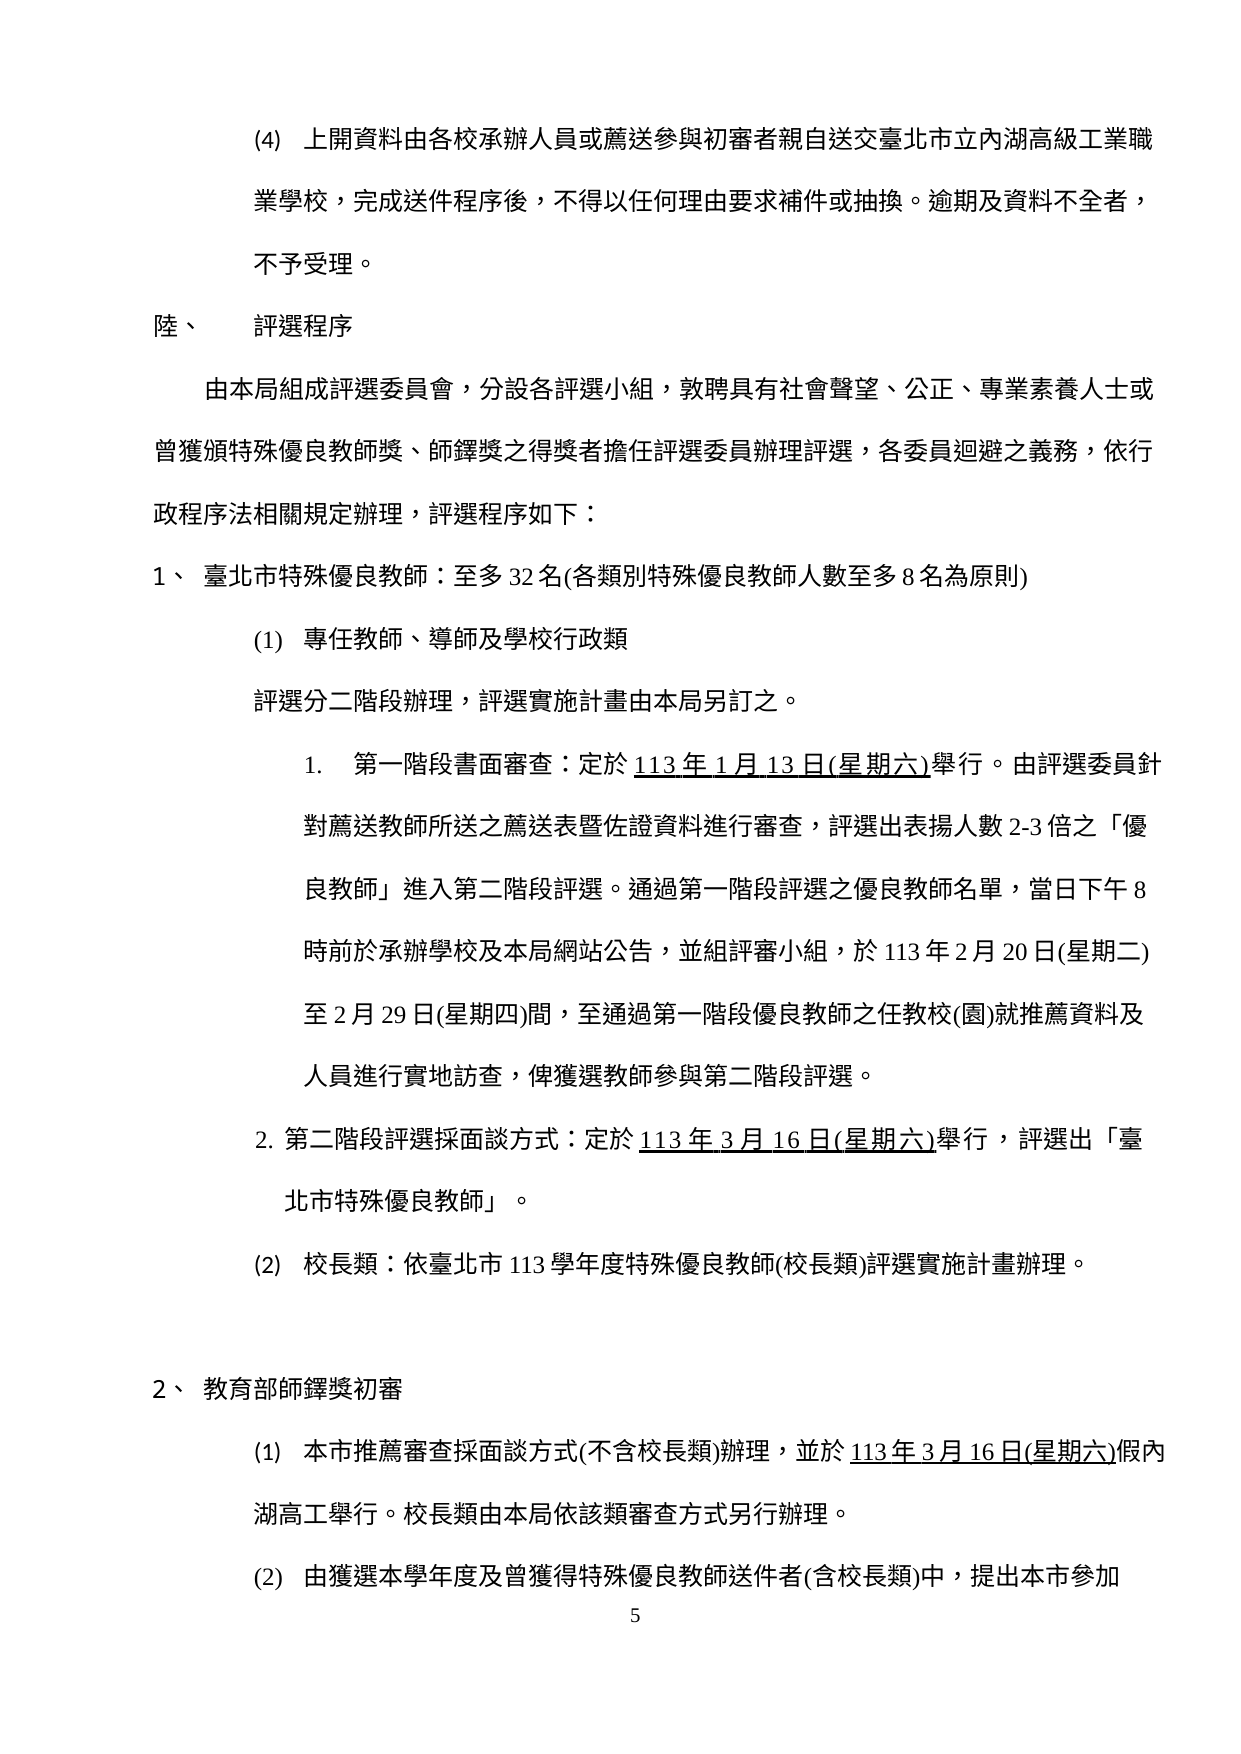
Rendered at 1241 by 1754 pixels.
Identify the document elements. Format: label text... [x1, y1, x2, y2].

list 校長類：依臺北市113學年度特殊優良教師(校長類)評選實施計畫辦理。 [253, 1221, 1167, 1283]
list 評選程序 [153, 283, 1167, 346]
list 由獲選本學年度及曾獲得特殊優良教師送件者(含校長類)中，提出本市參加 [253, 1533, 1167, 1596]
list 第二階段評選採面談方式：定於113年3月16日(星期六)舉行，評選出「臺北市特殊優良教師」。 [255, 1096, 1167, 1221]
list 上開資料由各校承辦人員或薦送參與初審者親自送交臺北市立內湖高級工業職業學校，完成送件程序後，不得以任何理由要求補件或抽換。逾期及資料不全者，不予受理。 [253, 96, 1167, 283]
text 評選分二階段辦理，評選實施計畫由本局另訂之。 [253, 658, 1167, 721]
list 第一階段書面審查：定於113年1月13日(星期六)舉行。由評選委員針對薦送教師所送之薦送表暨佐證資料進行審查，評選出表揚人數2-3倍之「優良教師」進入第二階段評選。通過第一階段評選之優良教師名單，當日下午8時前於承辦學校及本局網站公告，並組評審小組，於113年2月20日(星期二)至2月29日(星期四)間，至通過第一階段優良教師之任教校(園)就推薦資料及人員進行實地訪查，俾獲選教師參與第二階段評選。 [303, 721, 1167, 1096]
list 臺北市特殊優良教師：至多32名(各類別特殊優良教師人數至多8名為原則) [103, 533, 1167, 596]
list 教育部師鐸獎初審 [103, 1346, 1167, 1408]
text 由本局組成評選委員會，分設各評選小組，敦聘具有社會聲望、公正、專業素養人士或曾獲頒特殊優良教師獎、師鐸獎之得獎者擔任評選委員辦理評選，各委員迴避之義務，依行政程序法相關規定辦理，評選程序如下： [153, 346, 1167, 533]
list 專任教師、導師及學校行政類 [253, 596, 1167, 658]
list 本市推薦審查採面談方式(不含校長類)辦理，並於113年3月16日(星期六)假內湖高工舉行。校長類由本局依該類審查方式另行辦理。 [253, 1408, 1167, 1533]
